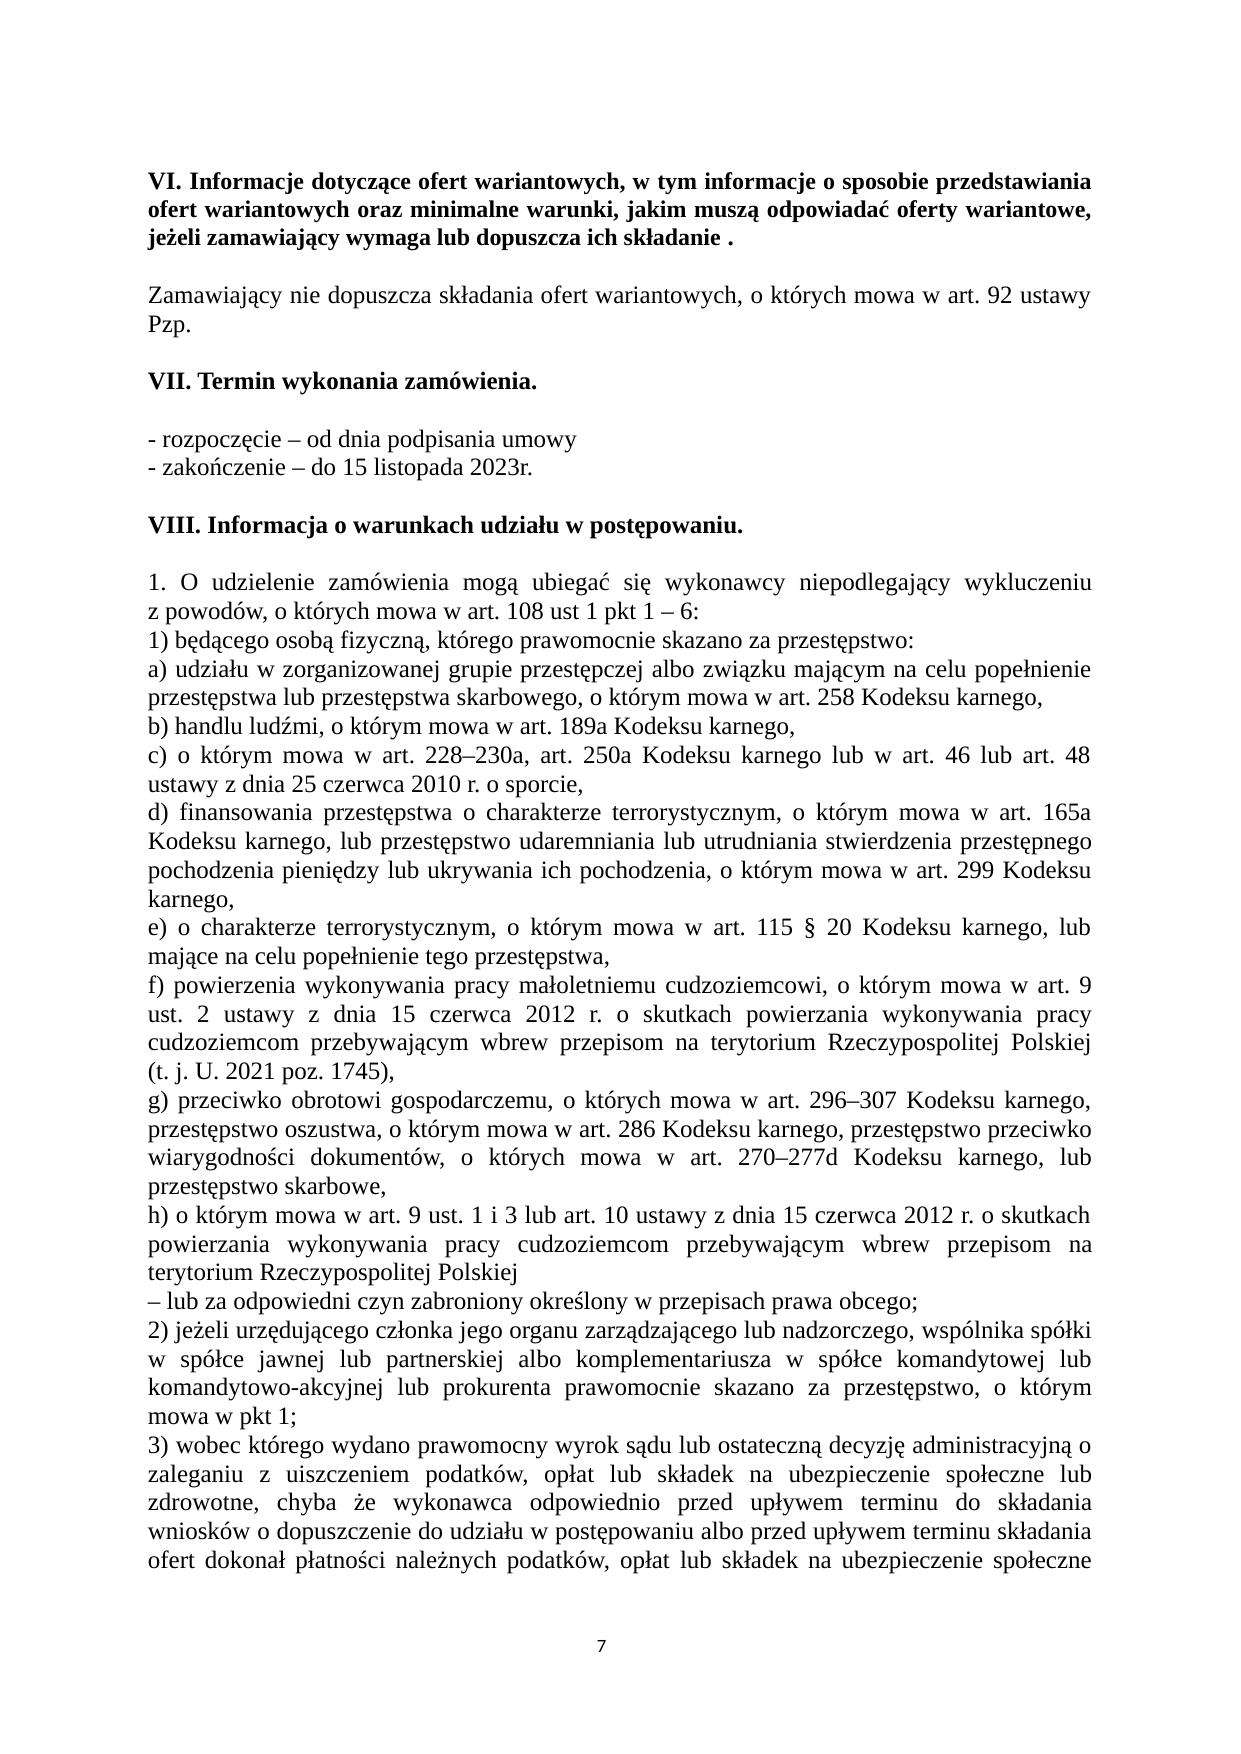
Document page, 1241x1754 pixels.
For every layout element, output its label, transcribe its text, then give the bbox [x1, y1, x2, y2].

text h) o którym mowa w art. 9 ust. 1 i 3 lub art. 10 ustawy z dnia 15 czerwca 2012 r. o skutkach powierzania wykonywania pracy cudzoziemcom przebywającym wbrew przepisom na terytorium Rzeczypospolitej Polskiej [148, 1200, 1093, 1286]
text f) powierzenia wykonywania pracy małoletniemu cudzoziemcowi, o którym mowa w art. 9 ust. 2 ustawy z dnia 15 czerwca 2012 r. o skutkach powierzania wykonywania pracy cudzoziemcom przebywającym wbrew przepisom na terytorium Rzeczypospolitej Polskiej (t. j. U. 2021 poz. 1745), [148, 970, 1093, 1085]
text a) udziału w zorganizowanej grupie przestępczej albo związku mającym na celu popełnienie przestępstwa lub przestępstwa skarbowego, o którym mowa w art. 258 Kodeksu karnego, [148, 654, 1093, 711]
text - rozpoczęcie – od dnia podpisania umowy [148, 424, 1093, 452]
text – lub za odpowiedni czyn zabroniony określony w przepisach prawa obcego; [148, 1286, 1093, 1315]
text 1) będącego osobą fizyczną, którego prawomocnie skazano za przestępstwo: [148, 625, 1093, 654]
text - zakończenie – do 15 listopada 2023r. [148, 452, 1093, 481]
text b) handlu ludźmi, o którym mowa w art. 189a Kodeksu karnego, [148, 711, 1093, 740]
text d) finansowania przestępstwa o charakterze terrorystycznym, o którym mowa w art. 165a Kodeksu karnego, lub przestępstwo udaremniania lub utrudniania stwierdzenia przestępnego pochodzenia pieniędzy lub ukrywania ich pochodzenia, o którym mowa w art. 299 Kodeksu karnego, [148, 797, 1093, 912]
text VIII. Informacja o warunkach udziału w postępowaniu. [148, 510, 1093, 539]
text 1. O udzielenie zamówienia mogą ubiegać się wykonawcy niepodlegający wykluczeniu z powodów, o których mowa w art. 108 ust 1 pkt 1 – 6: [148, 567, 1093, 625]
text 3) wobec którego wydano prawomocny wyrok sądu lub ostateczną decyzję administracyjną o zaleganiu z uiszczeniem podatków, opłat lub składek na ubezpieczenie społeczne lub zdrowotne, chyba że wykonawca odpowiednio przed upływem terminu do składania wniosków o dopuszczenie do udziału w postępowaniu albo przed upływem terminu składania ofert dokonał płatności należnych podatków, opłat lub składek na ubezpieczenie społeczne [148, 1430, 1093, 1574]
text 2) jeżeli urzędującego członka jego organu zarządzającego lub nadzorczego, wspólnika spółki w spółce jawnej lub partnerskiej albo komplementariusza w spółce komandytowej lub komandytowo-akcyjnej lub prokurenta prawomocnie skazano za przestępstwo, o którym mowa w pkt 1; [148, 1315, 1093, 1430]
text c) o którym mowa w art. 228–230a, art. 250a Kodeksu karnego lub w art. 46 lub art. 48 ustawy z dnia 25 czerwca 2010 r. o sporcie, [148, 740, 1093, 797]
text VI. Informacje dotyczące ofert wariantowych, w tym informacje o sposobie przedstawiania ofert wariantowych oraz minimalne warunki, jakim muszą odpowiadać oferty wariantowe, jeżeli zamawiający wymaga lub dopuszcza ich składanie . [148, 166, 1093, 251]
text g) przeciwko obrotowi gospodarczemu, o których mowa w art. 296–307 Kodeksu karnego, przestępstwo oszustwa, o którym mowa w art. 286 Kodeksu karnego, przestępstwo przeciwko wiarygodności dokumentów, o których mowa w art. 270–277d Kodeksu karnego, lub przestępstwo skarbowe, [148, 1085, 1093, 1200]
text e) o charakterze terrorystycznym, o którym mowa w art. 115 § 20 Kodeksu karnego, lub mające na celu popełnienie tego przestępstwa, [148, 912, 1093, 970]
text Zamawiający nie dopuszcza składania ofert wariantowych, o których mowa w art. 92 ustawy Pzp. [148, 280, 1093, 337]
text VII. Termin wykonania zamówienia. [148, 366, 1093, 395]
